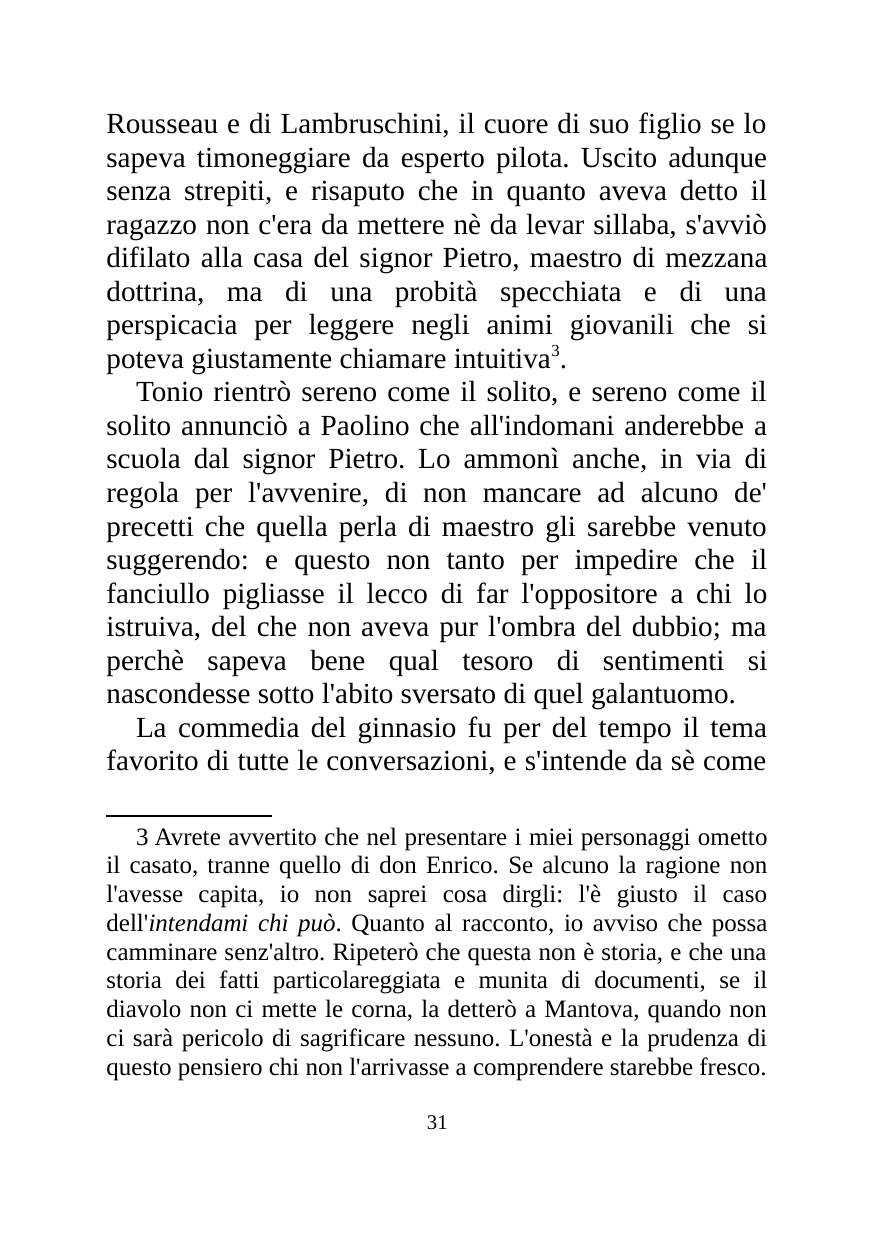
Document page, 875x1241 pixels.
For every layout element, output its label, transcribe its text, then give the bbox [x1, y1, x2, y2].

text Rousseau e di Lambruschini, il cuore di suo figlio se lo sapeva timoneggiare da esperto pilota. Uscito adunque senza strepiti, e risaputo che in quanto aveva detto il ragazzo non c'era da mettere nè da levar sillaba, s'avviò difilato alla casa del signor Pietro, maestro di mezzana dottrina, ma di una probità specchiata e di una perspicacia per leggere negli animi giovanili che si poteva giustamente chiamare intuitiva. [106, 106, 768, 374]
text Tonio rientrò sereno come il solito, e sereno come il solito annunciò a Paolino che all'indomani anderebbe a scuola dal signor Pietro. Lo ammonì anche, in via di regola per l'avvenire, di non mancare ad alcuno de' precetti che quella perla di maestro gli sarebbe venuto suggerendo: e questo non tanto per impedire che il fanciullo pigliasse il lecco di far l'oppositore a chi lo istruiva, del che non aveva pur l'ombra del dubbio; ma perchè sapeva bene qual tesoro di sentimenti si nascondesse sotto l'abito sversato di quel galantuomo. [106, 374, 768, 710]
text Avrete avvertito che nel presentare i miei personaggi ometto il casato, tranne quello di don Enrico. Se alcuno la ragione non l'avesse capita, io non saprei cosa dirgli: l'è giusto il caso dell'intendami chi può. Quanto al racconto, io avviso che possa camminare senz'altro. Ripeterò che questa non è storia, e che una storia dei fatti particolareggiata e munita di documenti, se il diavolo non ci mette le corna, la detterò a Mantova, quando non ci sarà pericolo di sagrificare nessuno. L'onestà e la prudenza di questo pensiero chi non l'arrivasse a comprendere starebbe fresco. [106, 822, 768, 1080]
text La commedia del ginnasio fu per del tempo il tema favorito di tutte le conversazioni, e s'intende da sè come [106, 710, 768, 777]
